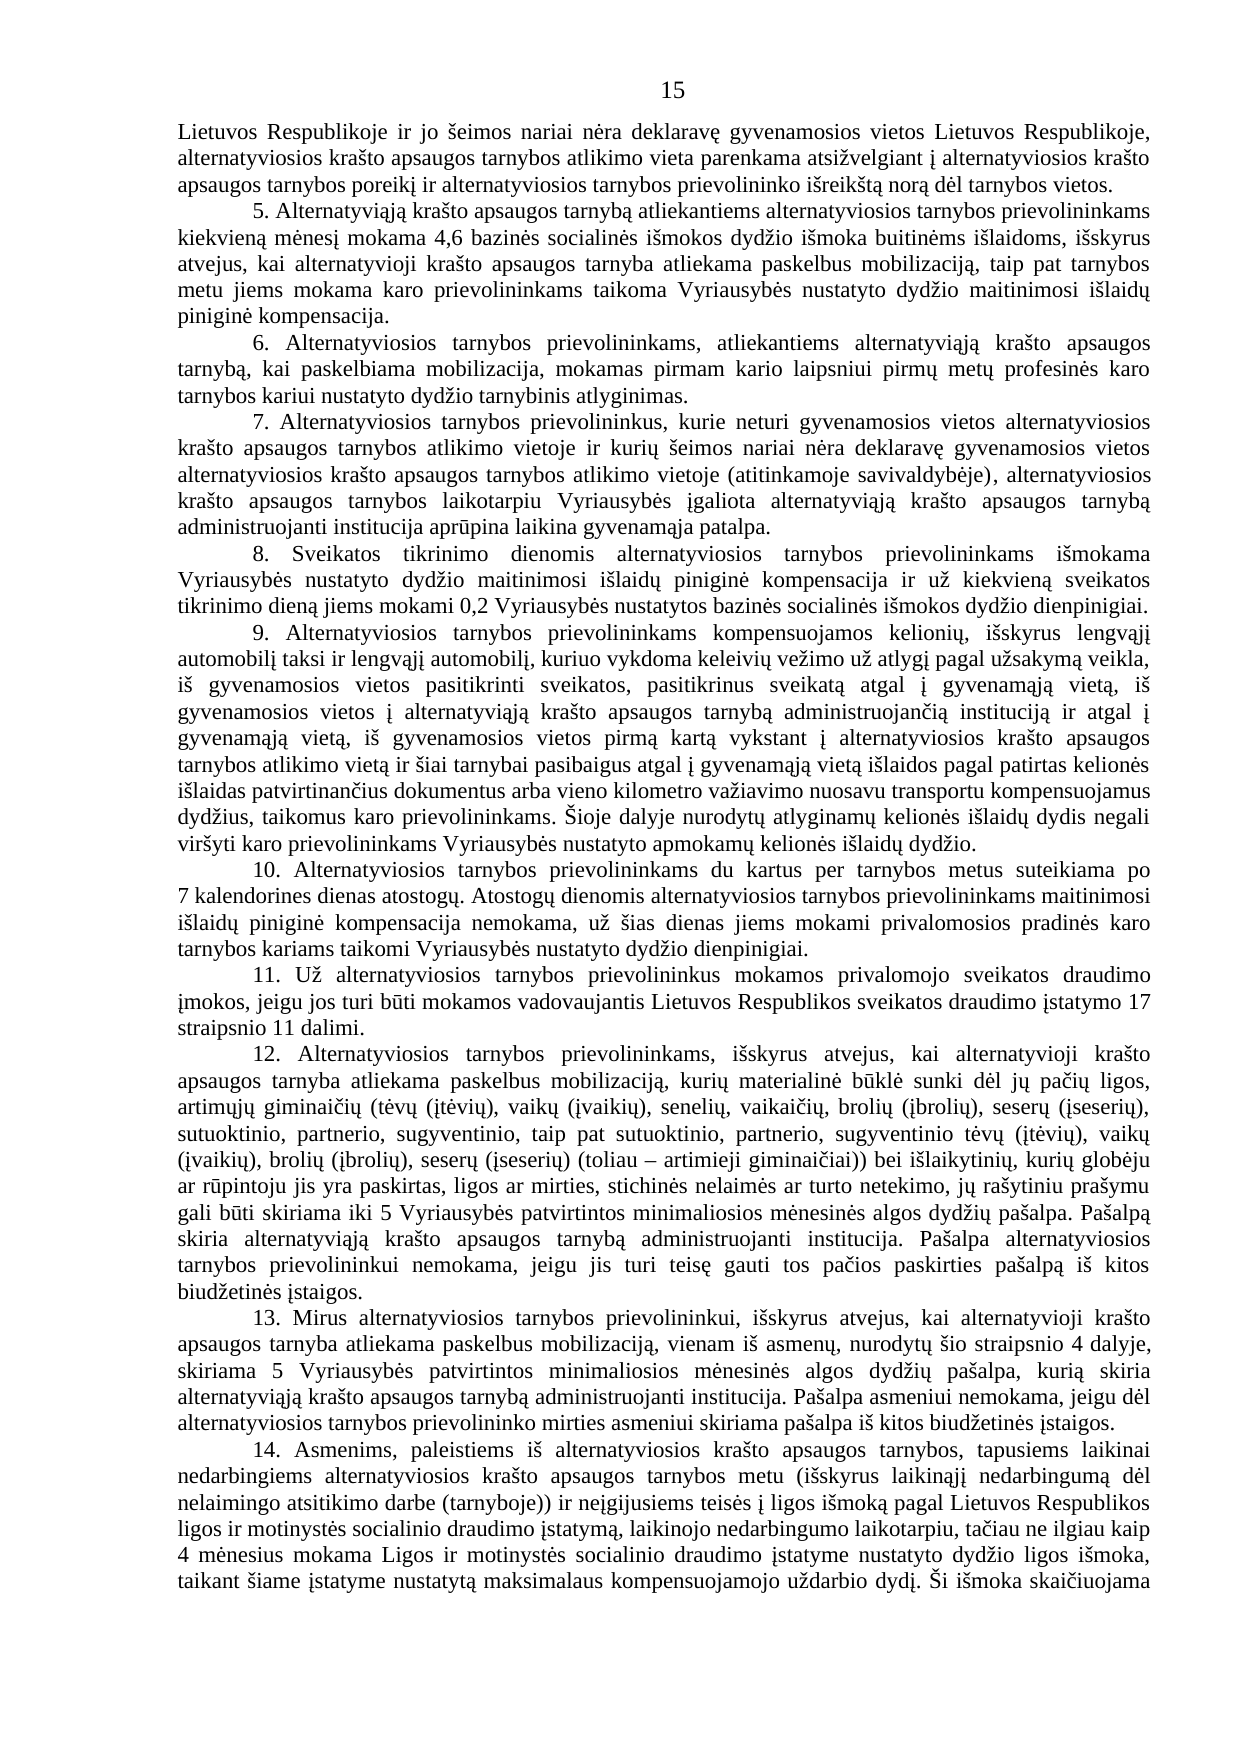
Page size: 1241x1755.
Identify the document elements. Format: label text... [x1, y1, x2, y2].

text 10. Alternatyviosios tarnybos prievolininkams du kartus per tarnybos metus suteikiama po 7 kalendorines dienas atostogų. Atostogų dienomis alternatyviosios tarnybos prievolininkams maitinimosi išlaidų piniginė kompensacija nemokama, už šias dienas jiems mokami privalomosios pradinės karo tarnybos kariams taikomi Vyriausybės nustatyto dydžio dienpinigiai. [177, 856, 1152, 961]
text 7. Alternatyviosios tarnybos prievolininkus, kurie neturi gyvenamosios vietos alternatyviosios krašto apsaugos tarnybos atlikimo vietoje ir kurių šeimos nariai nėra deklaravę gyvenamosios vietos alternatyviosios krašto apsaugos tarnybos atlikimo vietoje (atitinkamoje savivaldybėje), alternatyviosios krašto apsaugos tarnybos laikotarpiu Vyriausybės įgaliota alternatyviąją krašto apsaugos tarnybą administruojanti institucija aprūpina laikina gyvenamąja patalpa. [177, 408, 1152, 540]
text 5. Alternatyviąją krašto apsaugos tarnybą atliekantiems alternatyviosios tarnybos prievolininkams kiekvieną mėnesį mokama 4,6 bazinės socialinės išmokos dydžio išmoka buitinėms išlaidoms, išskyrus atvejus, kai alternatyvioji krašto apsaugos tarnyba atliekama paskelbus mobilizaciją, taip pat tarnybos metu jiems mokama karo prievolininkams taikoma Vyriausybės nustatyto dydžio maitinimosi išlaidų piniginė kompensacija. [177, 197, 1152, 329]
text 13. Mirus alternatyviosios tarnybos prievolininkui, išskyrus atvejus, kai alternatyvioji krašto apsaugos tarnyba atliekama paskelbus mobilizaciją, vienam iš asmenų, nurodytų šio straipsnio 4 dalyje, skiriama 5 Vyriausybės patvirtintos minimaliosios mėnesinės algos dydžių pašalpa, kurią skiria alternatyviąją krašto apsaugos tarnybą administruojanti institucija. Pašalpa asmeniui nemokama, jeigu dėl alternatyviosios tarnybos prievolininko mirties asmeniui skiriama pašalpa iš kitos biudžetinės įstaigos. [177, 1304, 1152, 1436]
text 6. Alternatyviosios tarnybos prievolininkams, atliekantiems alternatyviąją krašto apsaugos tarnybą, kai paskelbiama mobilizacija, mokamas pirmam kario laipsniui pirmų metų profesinės karo tarnybos kariui nustatyto dydžio tarnybinis atlyginimas. [177, 329, 1152, 408]
text 12. Alternatyviosios tarnybos prievolininkams, išskyrus atvejus, kai alternatyvioji krašto apsaugos tarnyba atliekama paskelbus mobilizaciją, kurių materialinė būklė sunki dėl jų pačių ligos, artimųjų giminaičių (tėvų (įtėvių), vaikų (įvaikių), senelių, vaikaičių, brolių (įbrolių), seserų (įseserių), sutuoktinio, partnerio, sugyventinio, taip pat sutuoktinio, partnerio, sugyventinio tėvų (įtėvių), vaikų (įvaikių), brolių (įbrolių), seserų (įseserių) (toliau – artimieji giminaičiai)) bei išlaikytinių, kurių globėju ar rūpintoju jis yra paskirtas, ligos ar mirties, stichinės nelaimės ar turto netekimo, jų rašytiniu prašymu gali būti skiriama iki 5 Vyriausybės patvirtintos minimaliosios mėnesinės algos dydžių pašalpa. Pašalpą skiria alternatyviąją krašto apsaugos tarnybą administruojanti institucija. Pašalpa alternatyviosios tarnybos prievolininkui nemokama, jeigu jis turi teisę gauti tos pačios paskirties pašalpą iš kitos biudžetinės įstaigos. [177, 1041, 1152, 1304]
text 11. Už alternatyviosios tarnybos prievolininkus mokamos privalomojo sveikatos draudimo įmokos, jeigu jos turi būti mokamos vadovaujantis Lietuvos Respublikos sveikatos draudimo įstatymo 17 straipsnio 11 dalimi. [177, 961, 1152, 1041]
text 8. Sveikatos tikrinimo dienomis alternatyviosios tarnybos prievolininkams išmokama Vyriausybės nustatyto dydžio maitinimosi išlaidų piniginė kompensacija ir už kiekvieną sveikatos tikrinimo dieną jiems mokami 0,2 Vyriausybės nustatytos bazinės socialinės išmokos dydžio dienpinigiai. [177, 540, 1152, 619]
text Lietuvos Respublikoje ir jo šeimos nariai nėra deklaravę gyvenamosios vietos Lietuvos Respublikoje, alternatyviosios krašto apsaugos tarnybos atlikimo vieta parenkama atsižvelgiant į alternatyviosios krašto apsaugos tarnybos poreikį ir alternatyviosios tarnybos prievolininko išreikštą norą dėl tarnybos vietos. [177, 118, 1152, 197]
text 14. Asmenims, paleistiems iš alternatyviosios krašto apsaugos tarnybos, tapusiems laikinai nedarbingiems alternatyviosios krašto apsaugos tarnybos metu (išskyrus laikinąjį nedarbingumą dėl nelaimingo atsitikimo darbe (tarnyboje)) ir neįgijusiems teisės į ligos išmoką pagal Lietuvos Respublikos ligos ir motinystės socialinio draudimo įstatymą, laikinojo nedarbingumo laikotarpiu, tačiau ne ilgiau kaip 4 mėnesius mokama Ligos ir motinystės socialinio draudimo įstatyme nustatyto dydžio ligos išmoka, taikant šiame įstatyme nustatytą maksimalaus kompensuojamojo uždarbio dydį. Ši išmoka skaičiuojama [177, 1436, 1152, 1594]
text 9. Alternatyviosios tarnybos prievolininkams kompensuojamos kelionių, išskyrus lengvąjį automobilį taksi ir lengvąjį automobilį, kuriuo vykdoma keleivių vežimo už atlygį pagal užsakymą veikla, iš gyvenamosios vietos pasitikrinti sveikatos, pasitikrinus sveikatą atgal į gyvenamąją vietą, iš gyvenamosios vietos į alternatyviąją krašto apsaugos tarnybą administruojančią instituciją ir atgal į gyvenamąją vietą, iš gyvenamosios vietos pirmą kartą vykstant į alternatyviosios krašto apsaugos tarnybos atlikimo vietą ir šiai tarnybai pasibaigus atgal į gyvenamąją vietą išlaidos pagal patirtas kelionės išlaidas patvirtinančius dokumentus arba vieno kilometro važiavimo nuosavu transportu kompensuojamus dydžius, taikomus karo prievolininkams. Šioje dalyje nurodytų atlyginamų kelionės išlaidų dydis negali viršyti karo prievolininkams Vyriausybės nustatyto apmokamų kelionės išlaidų dydžio. [177, 619, 1152, 856]
